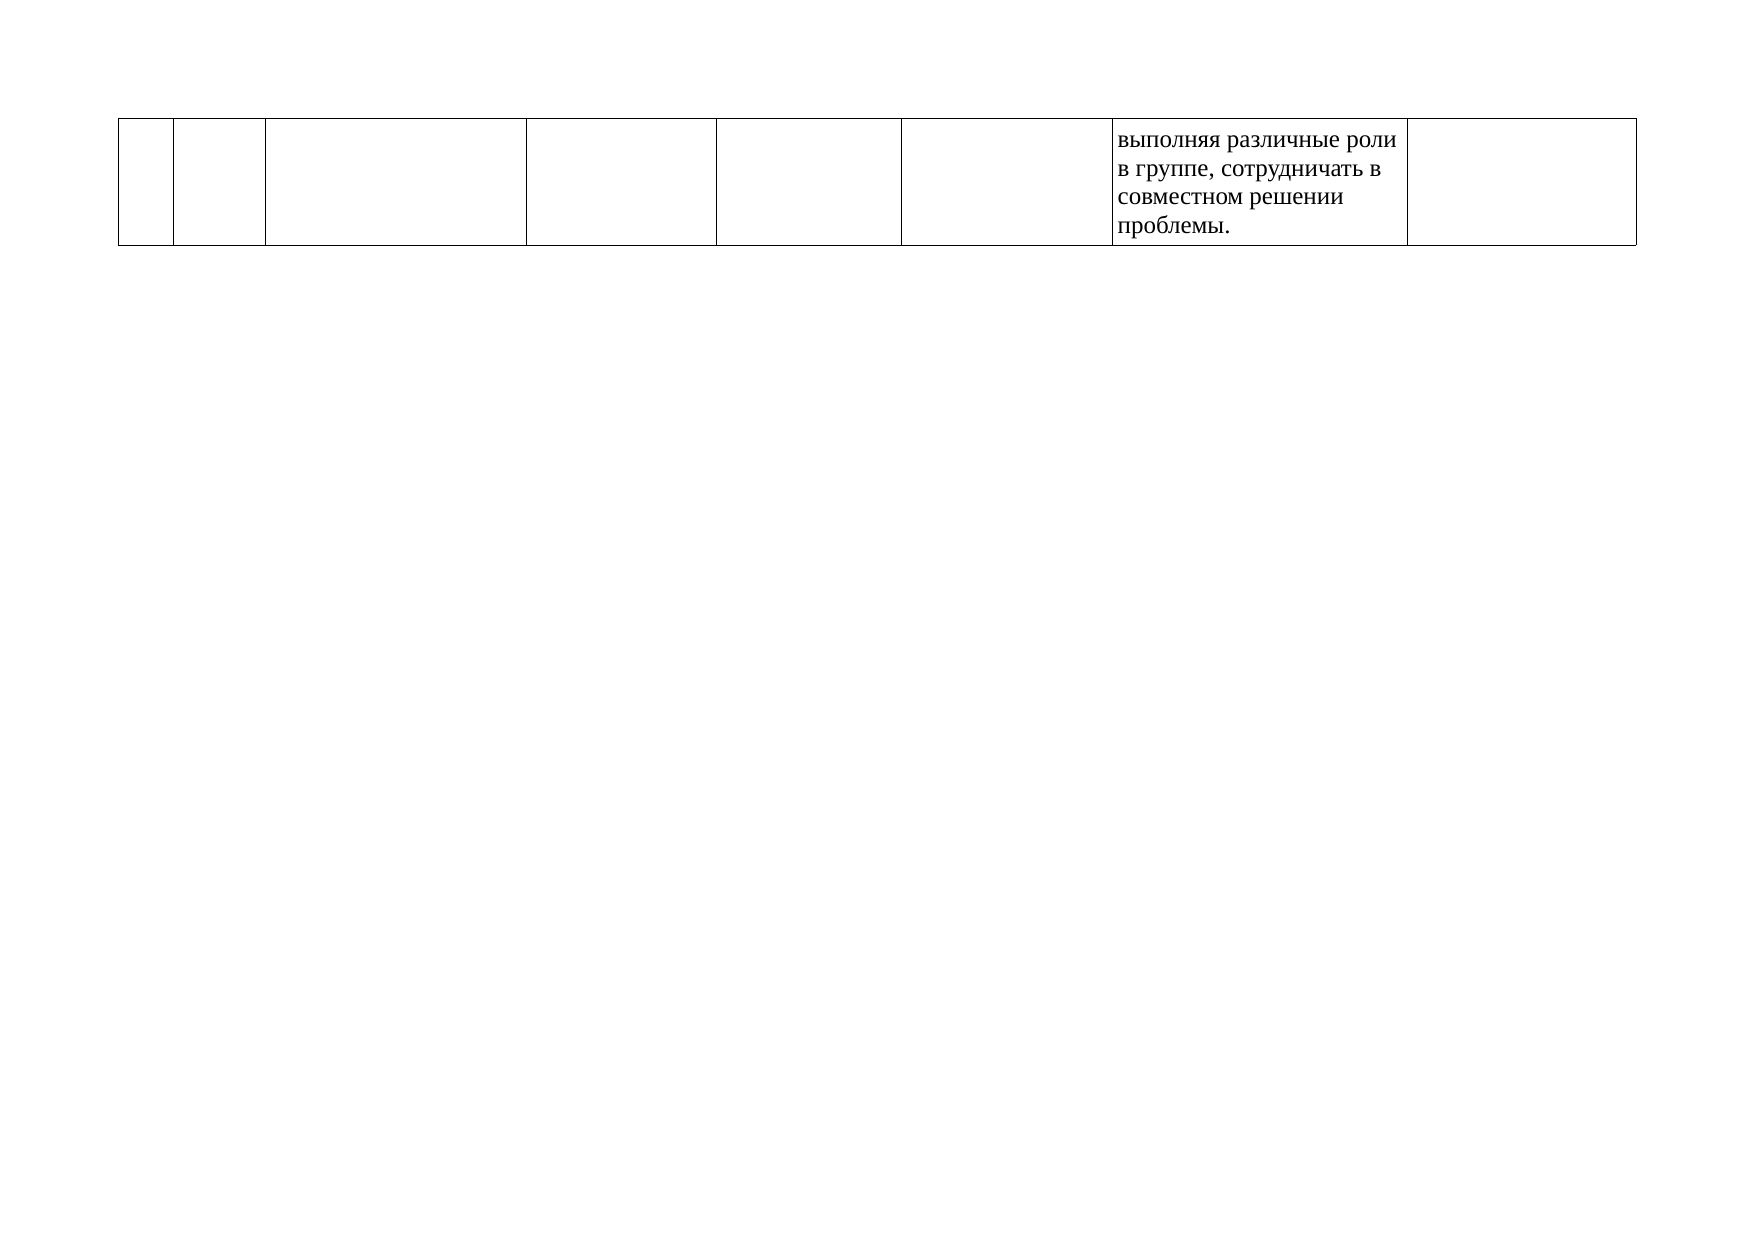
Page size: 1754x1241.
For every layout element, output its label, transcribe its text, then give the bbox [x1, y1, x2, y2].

table_cell выполняя различные роли в группе, сотрудничать в совместном решении проблемы. [1113, 119, 1407, 245]
table_cell [717, 119, 901, 245]
table_cell [527, 119, 716, 245]
table_cell [1408, 119, 1636, 245]
table_cell [174, 119, 265, 245]
table_cell [266, 119, 526, 245]
table_cell [119, 119, 173, 245]
table_cell [902, 119, 1112, 245]
